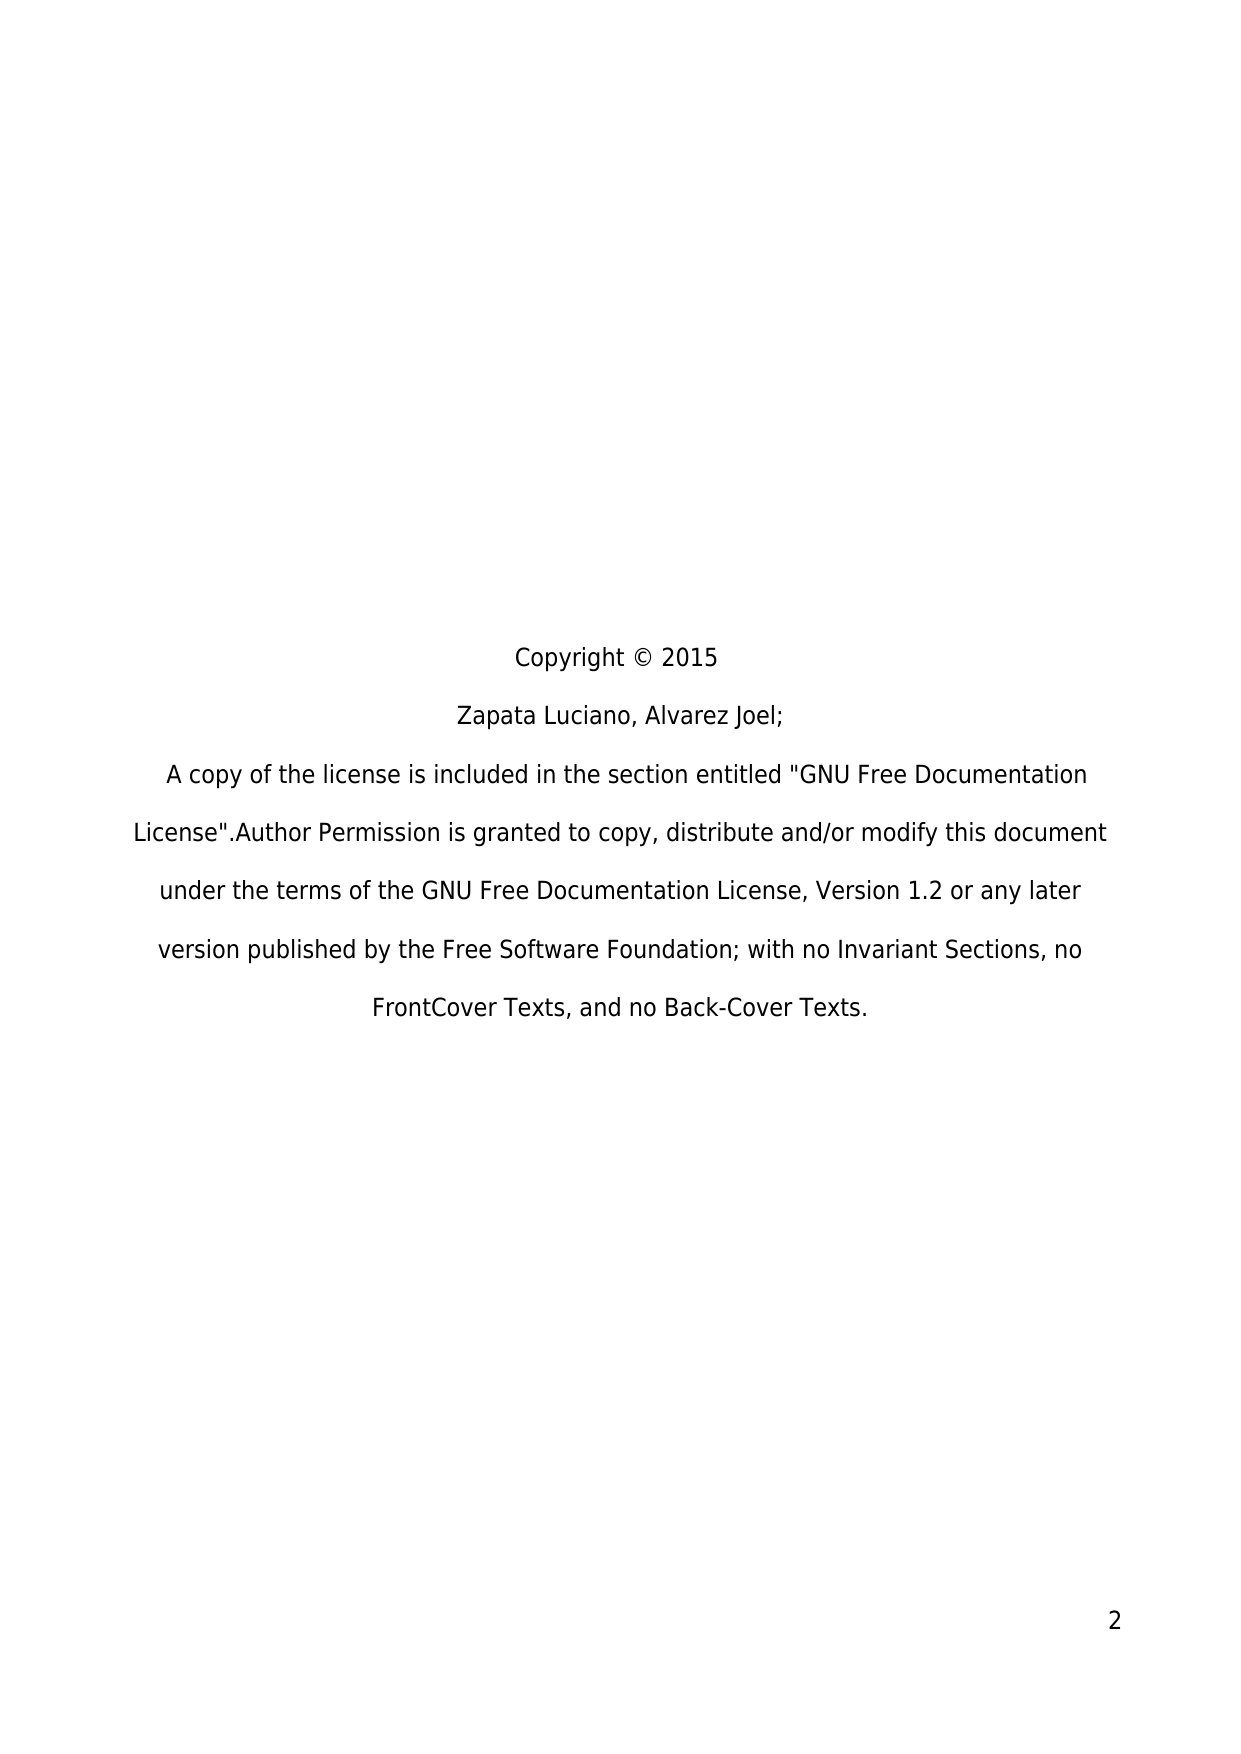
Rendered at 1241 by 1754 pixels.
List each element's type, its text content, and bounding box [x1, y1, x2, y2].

text Copyright © 2015 [118, 643, 1122, 672]
text A copy of the license is included in the section entitled "GNU Free Documentation License".Author Permission is granted to copy, distribute and/or modify this document under the terms of the GNU Free Documentation License, Version 1.2 or any later version published by the Free Software Foundation; with no Invariant Sections, no FrontCover Texts, and no Back-Cover Texts. [118, 760, 1122, 1022]
text Zapata Luciano, Alvarez Joel; [118, 701, 1122, 731]
